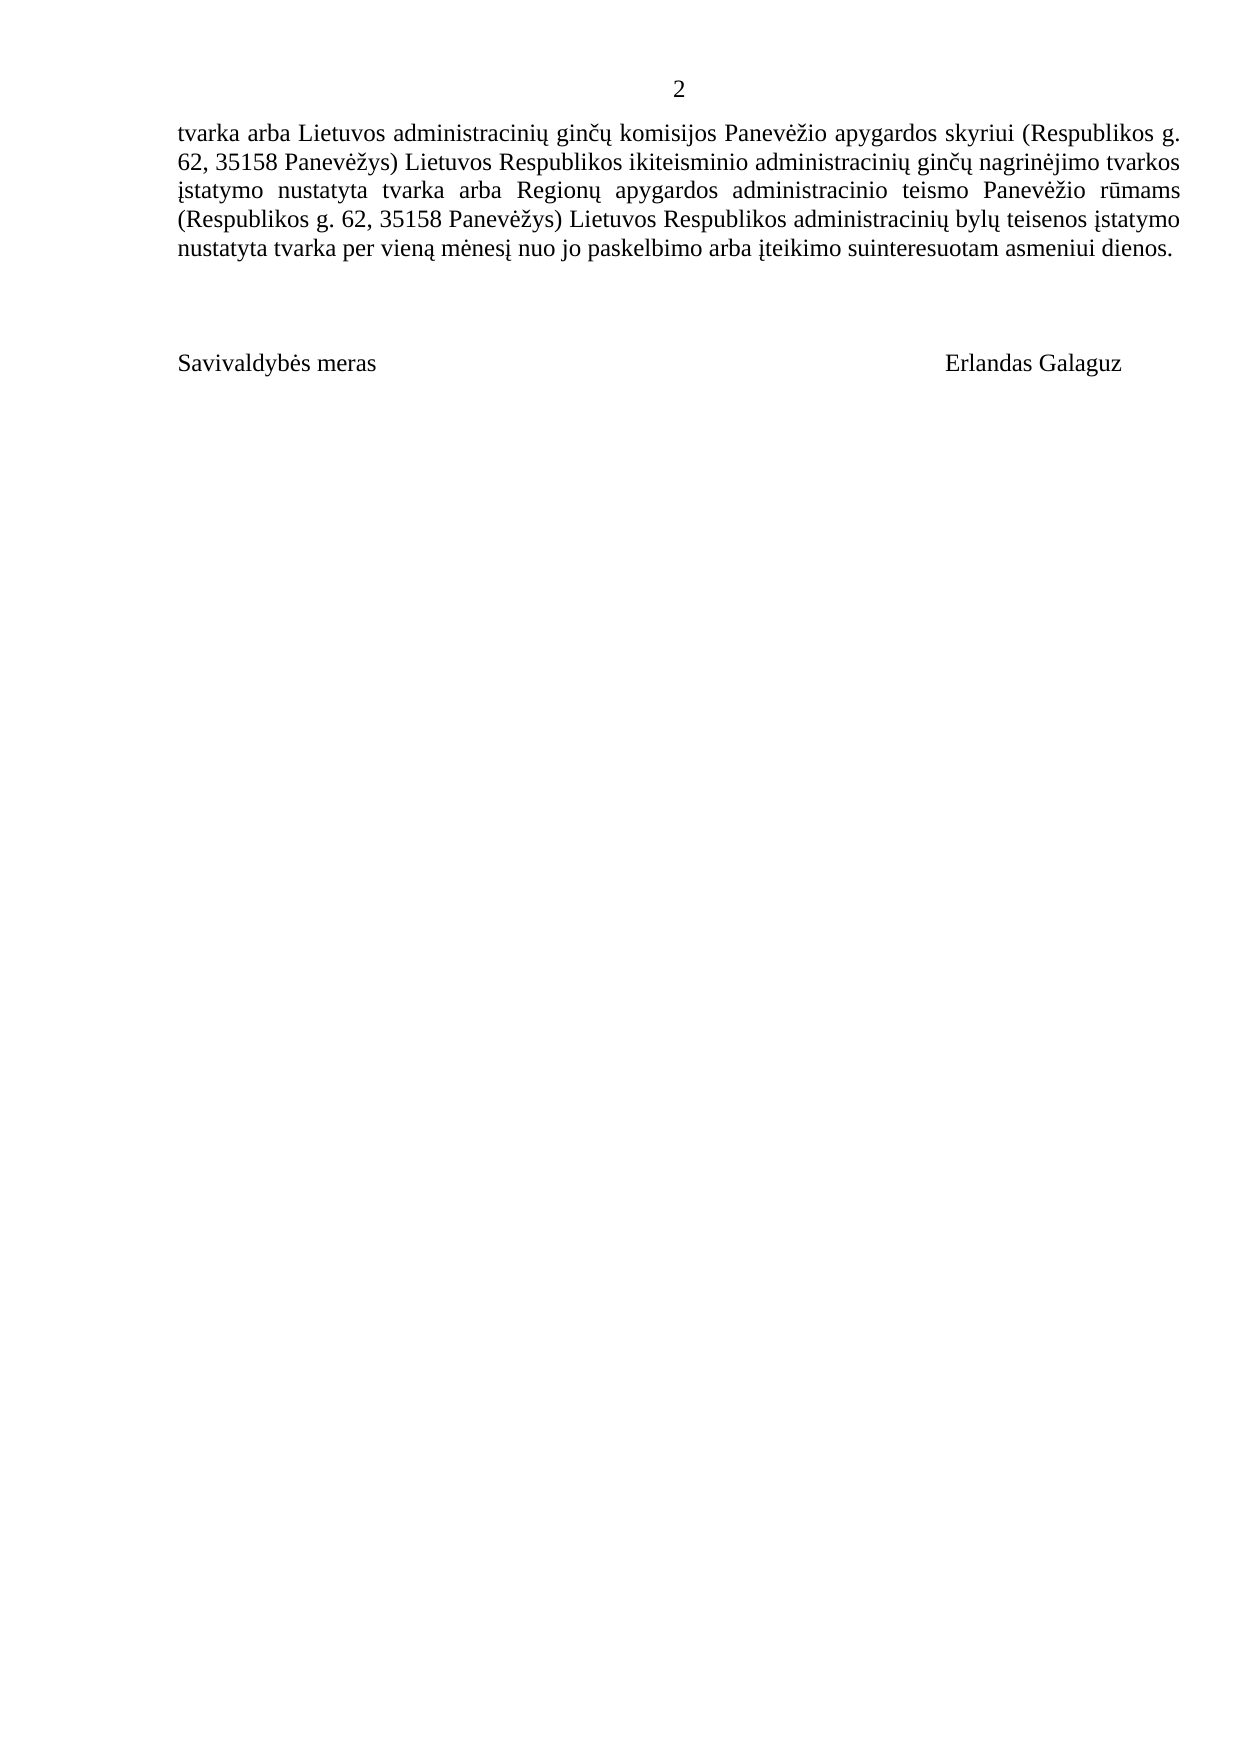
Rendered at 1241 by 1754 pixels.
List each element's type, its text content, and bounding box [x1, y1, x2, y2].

text tvarka arba Lietuvos administracinių ginčų komisijos Panevėžio apygardos skyriui (Respublikos g. 62, 35158 Panevėžys) Lietuvos Respublikos ikiteisminio administracinių ginčų nagrinėjimo tvarkos įstatymo nustatyta tvarka arba Regionų apygardos administracinio teismo Panevėžio rūmams (Respublikos g. 62, 35158 Panevėžys) Lietuvos Respublikos administracinių bylų teisenos įstatymo nustatyta tvarka per vieną mėnesį nuo jo paskelbimo arba įteikimo suinteresuotam asmeniui dienos. [177, 118, 1181, 262]
text Savivaldybės meras Erlandas Galaguz [177, 348, 1181, 377]
